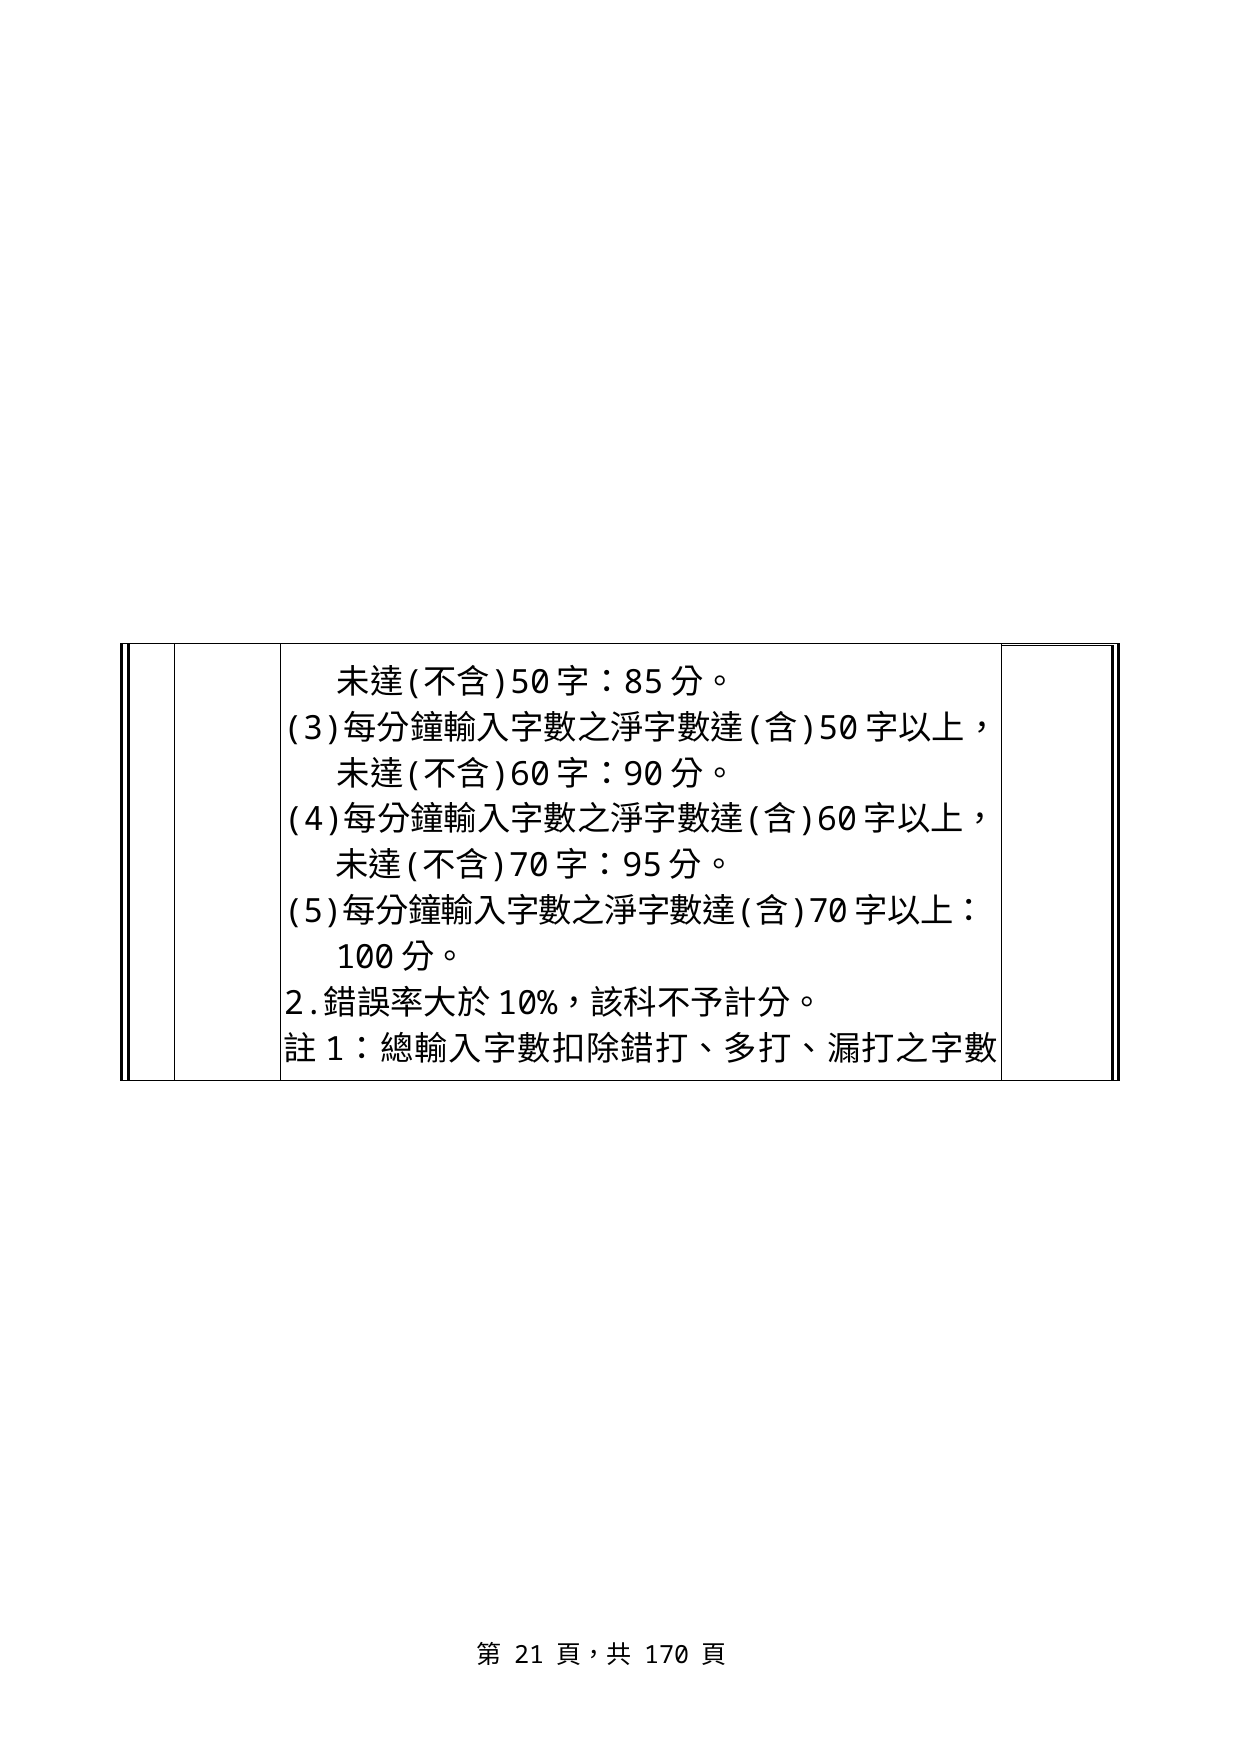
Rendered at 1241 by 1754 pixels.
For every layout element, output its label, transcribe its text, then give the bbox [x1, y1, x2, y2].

table_cell 未達(不含)50字：85分。 (3)每分鐘輸入字數之淨字數達(含)50字以上，未達(不含)60字：90分。 (4)每分鐘輸入字數之淨字數達(含)60字以上， 未達(不含)70字：95分。 (5)每分鐘輸入字數之淨字數達(含)70字以上： 100分。 2.錯誤率大於10%，該科不予計分。 註1：總輸入字數扣除錯打、多打、漏打之字數 [281, 644, 1001, 1079]
table_cell [130, 644, 174, 1079]
table_cell [1002, 646, 1111, 1079]
table_cell [175, 644, 280, 1079]
